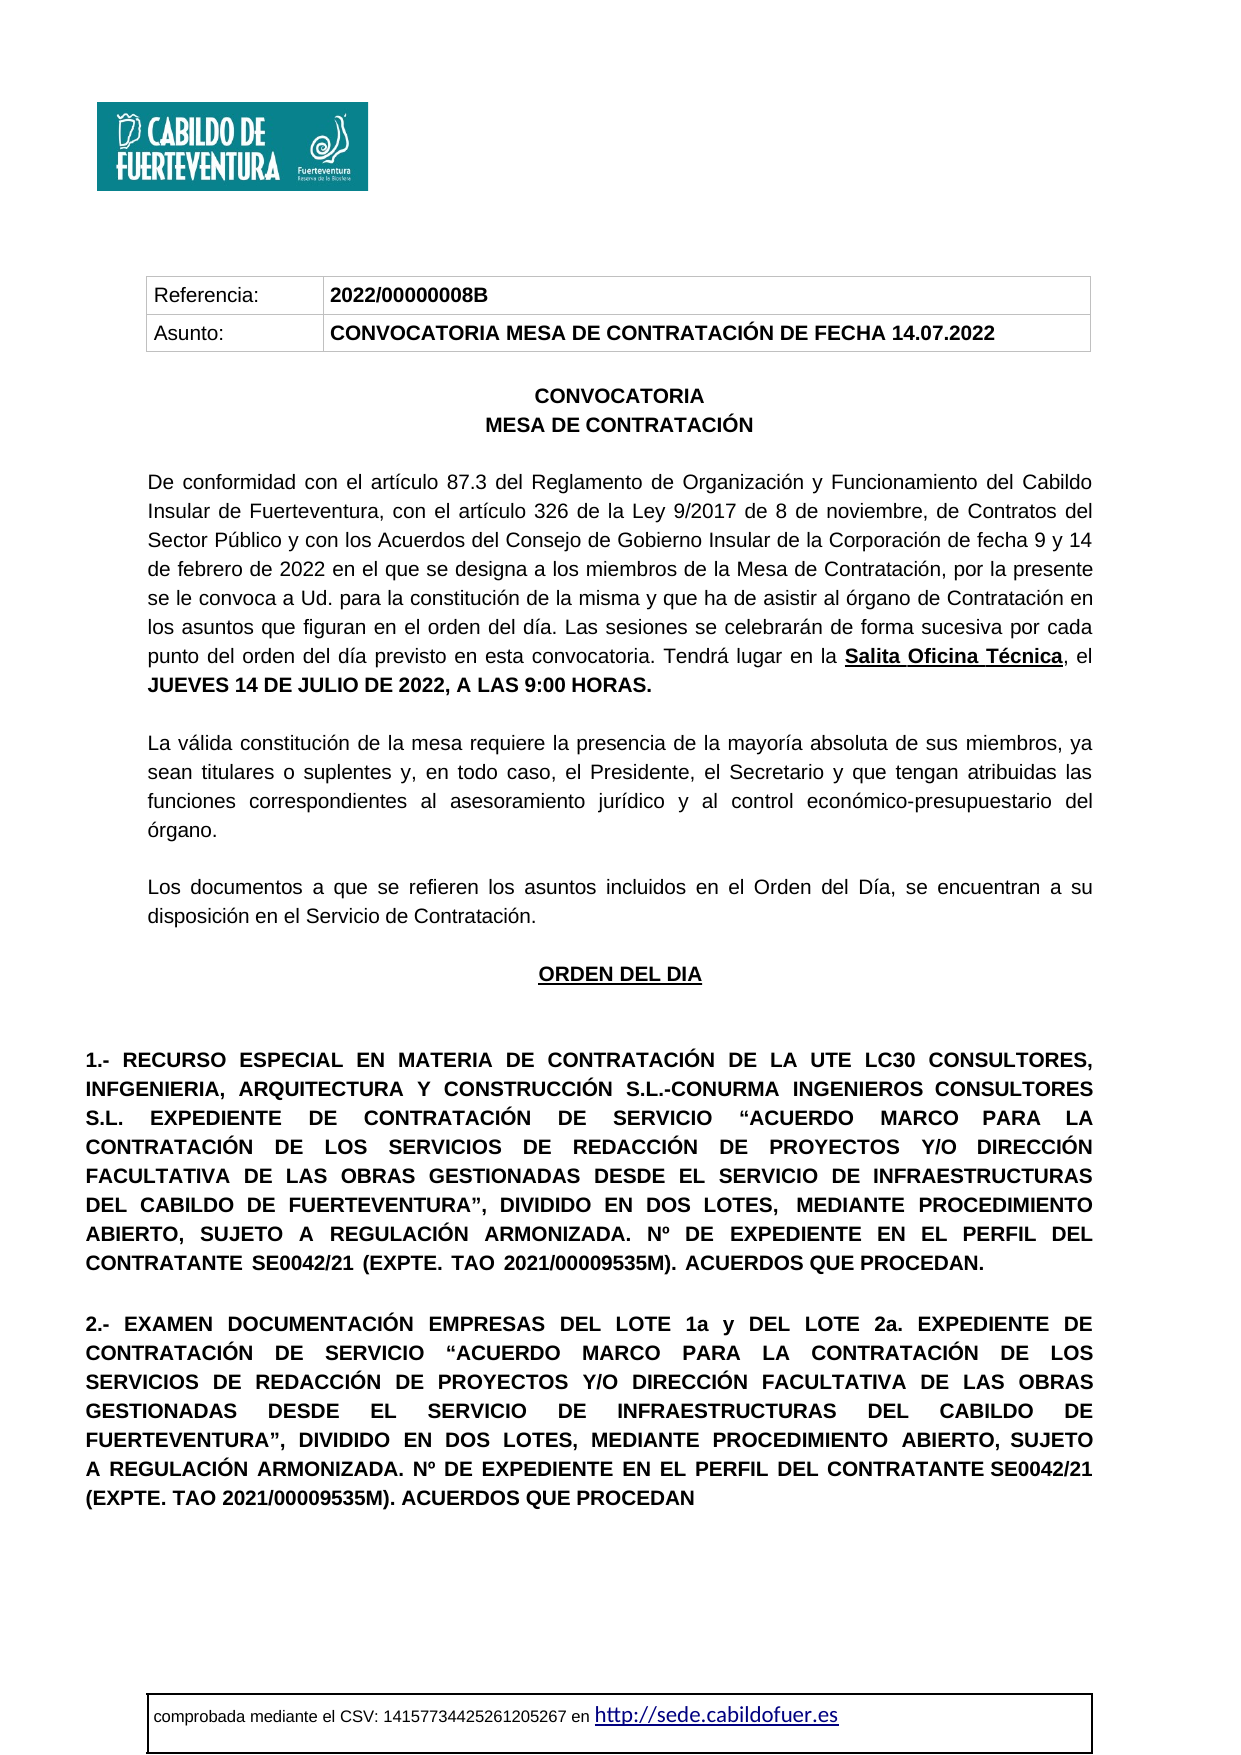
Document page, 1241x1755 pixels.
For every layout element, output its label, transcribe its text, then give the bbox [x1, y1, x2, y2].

table_cell CONVOCATORIA MESA DE CONTRATACIÓN DE FECHA 14.07.2022 [324, 315, 1090, 351]
text La válida constitución de la mesa requiere la presencia de la mayoría absoluta de sus miembros, ya sean titulares o suplentes y, en todo caso, el Presidente, el Secretario y que tengan atribuidas las funciones correspondientes al asesoramiento jurídico y al control económico-presupuestario del órgano. [147, 731, 1093, 841]
table_header 2022/00000008B [324, 277, 1090, 313]
text CONVOCATORIA MESA DE CONTRATACIÓN [485, 384, 763, 437]
text ORDEN DEL DIA [133, 962, 1107, 986]
text De conformidad con el artículo 87.3 del Reglamento de Organización y Funcionamiento del Cabildo Insular de Fuerteventura, con el artículo 326 de la Ley 9/2017 de 8 de noviembre, de Contratos del Sector Público y con los Acuerdos del Consejo de Gobierno Insular de la Corporación de fecha 9 y 14 de febrero de 2022 en el que se designa a los miembros de la Mesa de Contratación, por la presente se le convoca a Ud. para la constitución de la misma y que ha de asistir al órgano de Contratación en los asuntos que figuran en el orden del día. Las sesiones se celebrarán de forma sucesiva por cada punto del orden del día previsto en esta convocatoria. Tendrá lugar en la Salita Oficina Técnica, el JUEVES 14 DE JULIO DE 2022, A LAS 9:00 HORAS. [147, 470, 1093, 697]
text 2.- EXAMEN DOCUMENTACIÓN EMPRESAS DEL LOTE 1a y DEL LOTE 2a. EXPEDIENTE DE CONTRATACIÓN DE SERVICIO “ACUERDO MARCO PARA LA CONTRATACIÓN DE LOS SERVICIOS DE REDACCIÓN DE PROYECTOS Y/O DIRECCIÓN FACULTATIVA DE LAS OBRAS GESTIONADAS DESDE EL SERVICIO DE INFRAESTRUCTURAS DEL CABILDO DE FUERTEVENTURA”, DIVIDIDO EN DOS LOTES, MEDIANTE PROCEDIMIENTO ABIERTO, SUJETO A REGULACIÓN ARMONIZADA. Nº DE EXPEDIENTE EN EL PERFIL DEL CONTRATANTE SE0042/21 (EXPTE. TAO 2021/00009535M). ACUERDOS QUE PROCEDAN [85, 1312, 1093, 1509]
table_header Referencia: [147, 277, 323, 313]
text Los documentos a que se refieren los asuntos incluidos en el Orden del Día, se encuentran a su disposición en el Servicio de Contratación. [147, 875, 1093, 928]
text 1.- RECURSO ESPECIAL EN MATERIA DE CONTRATACIÓN DE LA UTE LC30 CONSULTORES, INFGENIERIA, ARQUITECTURA Y CONSTRUCCIÓN S.L.-CONURMA INGENIEROS CONSULTORES S.L. EXPEDIENTE DE CONTRATACIÓN DE SERVICIO “ACUERDO MARCO PARA LA CONTRATACIÓN DE LOS SERVICIOS DE REDACCIÓN DE PROYECTOS Y/O DIRECCIÓN FACULTATIVA DE LAS OBRAS GESTIONADAS DESDE EL SERVICIO DE INFRAESTRUCTURAS DEL CABILDO DE FUERTEVENTURA”, DIVIDIDO EN DOS LOTES, MEDIANTE PROCEDIMIENTO ABIERTO, SUJETO A REGULACIÓN ARMONIZADA. Nº DE EXPEDIENTE EN EL PERFIL DEL CONTRATANTE SE0042/21 (EXPTE. TAO 2021/00009535M). ACUERDOS QUE PROCEDAN. [85, 1048, 1093, 1274]
table_cell Asunto: [147, 315, 323, 351]
